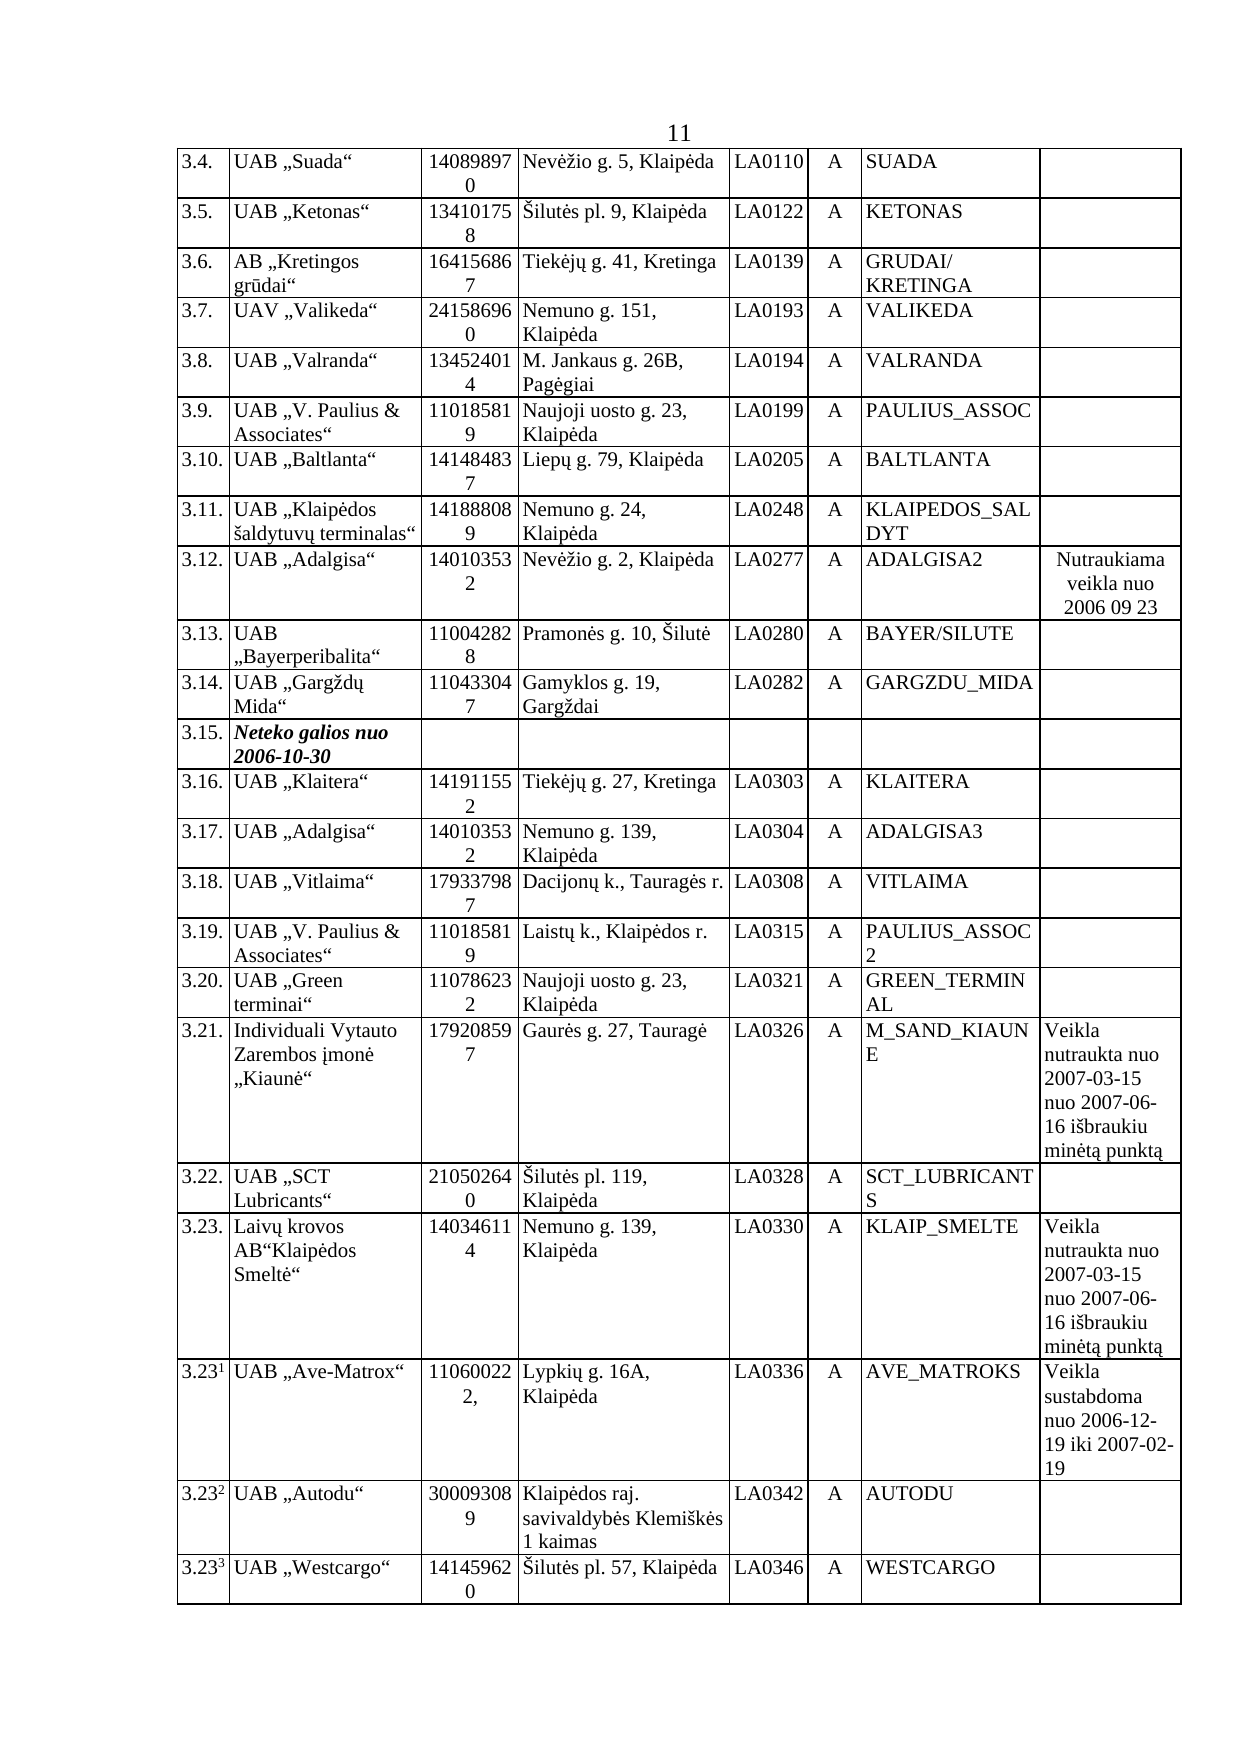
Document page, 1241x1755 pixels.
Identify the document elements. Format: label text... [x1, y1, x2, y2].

table_cell Naujoji uosto g. 23, Klaipėda [519, 968, 729, 1016]
table_cell 110786232 [422, 968, 518, 1016]
table_cell A [809, 1164, 861, 1212]
table_cell 3.21. [178, 1018, 229, 1162]
table_cell Tiekėjų g. 41, Kretinga [519, 249, 729, 297]
table_cell UAB „V. Paulius & Associates“ [230, 919, 421, 967]
table_cell 110042828 [422, 621, 518, 668]
table_cell UAB „Green terminai“ [230, 968, 421, 1016]
table_cell Šilutės pl. 9, Klaipėda [519, 199, 729, 247]
table_cell LA0122 [730, 199, 807, 247]
table_cell 3.233 [178, 1555, 229, 1603]
table_cell A [809, 968, 861, 1016]
table_cell A [809, 919, 861, 967]
table_cell [1041, 497, 1180, 545]
table_cell Klaipėdos raj. savivaldybės Klemiškės 1 kaimas [519, 1481, 729, 1553]
table_cell 164156867 [422, 249, 518, 297]
table_cell VALIKEDA [862, 298, 1039, 346]
table_cell Veikla nutraukta nuo 2007-03-15 nuo 2007-06-16 išbraukiu minėtą punktą [1041, 1018, 1180, 1162]
table_cell UAB „Baltlanta“ [230, 447, 421, 495]
table_cell UAB „Suada“ [230, 149, 421, 197]
table_cell 3.9. [178, 398, 229, 446]
table_cell Tiekėjų g. 27, Kretinga [519, 770, 729, 818]
table_cell KETONAS [862, 199, 1039, 247]
table_cell LA0321 [730, 968, 807, 1016]
table_cell UAB „Autodu“ [230, 1481, 421, 1553]
table_cell A [809, 1481, 861, 1553]
table_cell 140898970 [422, 149, 518, 197]
table_cell LA0303 [730, 770, 807, 818]
table_cell VALRANDA [862, 348, 1039, 396]
table_cell A [809, 547, 861, 619]
table_cell Laistų k., Klaipėdos r. [519, 919, 729, 967]
table_cell Neteko galios nuo 2006-10-30 [230, 720, 421, 768]
table_cell LA0346 [730, 1555, 807, 1603]
table_cell UAB „SCT Lubricants“ [230, 1164, 421, 1212]
table_cell 3.8. [178, 348, 229, 396]
table_cell Individuali Vytauto Zarembos įmonė „Kiaunė“ [230, 1018, 421, 1162]
table_cell 179337987 [422, 869, 518, 917]
table_cell Šilutės pl. 119, Klaipėda [519, 1164, 729, 1212]
table_cell UAB „Klaipėdos šaldytuvų terminalas“ [230, 497, 421, 545]
table_cell 241586960 [422, 298, 518, 346]
table_cell [1041, 1164, 1180, 1212]
table_cell 134524014 [422, 348, 518, 396]
table_cell [1041, 720, 1180, 768]
table_cell 141459620 [422, 1555, 518, 1603]
table_cell Liepų g. 79, Klaipėda [519, 447, 729, 495]
table_cell 210502640 [422, 1164, 518, 1212]
table_cell A [809, 869, 861, 917]
table_cell KLAIP_SMELTE [862, 1214, 1039, 1358]
table_cell LA0304 [730, 819, 807, 867]
table_cell LA0326 [730, 1018, 807, 1162]
table_cell LA0248 [730, 497, 807, 545]
table_cell UAB „Vitlaima“ [230, 869, 421, 917]
table_cell LA0336 [730, 1360, 807, 1480]
table_cell LA0139 [730, 249, 807, 297]
table_cell [1041, 1555, 1180, 1603]
table_cell 140103532 [422, 547, 518, 619]
table_cell [1041, 819, 1180, 867]
table_cell 3.18. [178, 869, 229, 917]
table_cell LA0193 [730, 298, 807, 346]
table_cell LA0328 [730, 1164, 807, 1212]
table_cell 110185819 [422, 919, 518, 967]
table_cell 3.5. [178, 199, 229, 247]
table_cell LA0342 [730, 1481, 807, 1553]
table_cell LA0280 [730, 621, 807, 668]
table_cell 110433047 [422, 670, 518, 718]
table_cell Gaurės g. 27, Tauragė [519, 1018, 729, 1162]
table_cell A [809, 398, 861, 446]
table_cell [1041, 348, 1180, 396]
table_cell [1041, 621, 1180, 668]
table_cell AVE_MATROKS [862, 1360, 1039, 1480]
table_cell LA0110 [730, 149, 807, 197]
table_cell Nutraukiama veikla nuo 2006 09 23 [1041, 547, 1180, 619]
table_cell A [809, 1555, 861, 1603]
table_cell [1041, 298, 1180, 346]
table_cell A [809, 298, 861, 346]
table_cell AB „Kretingos grūdai“ [230, 249, 421, 297]
table_cell [1041, 670, 1180, 718]
table_cell 3.11. [178, 497, 229, 545]
table_cell LA0308 [730, 869, 807, 917]
table_cell UAB „Ketonas“ [230, 199, 421, 247]
table_cell Nevėžio g. 5, Klaipėda [519, 149, 729, 197]
table_cell 179208597 [422, 1018, 518, 1162]
table_cell UAB „Bayerperibalita“ [230, 621, 421, 668]
table_cell PAULIUS_ASSOC2 [862, 919, 1039, 967]
table_cell UAB „Ave-Matrox“ [230, 1360, 421, 1480]
table_cell UAB „Westcargo“ [230, 1555, 421, 1603]
table_cell 3.14. [178, 670, 229, 718]
table_cell KLAITERA [862, 770, 1039, 818]
table_cell 140103532 [422, 819, 518, 867]
table_cell LA0330 [730, 1214, 807, 1358]
table_cell UAB „Adalgisa“ [230, 547, 421, 619]
table_cell GREEN_TERMINAL [862, 968, 1039, 1016]
table_cell [1041, 770, 1180, 818]
table_cell 110185819 [422, 398, 518, 446]
table_cell SUADA [862, 149, 1039, 197]
table_cell A [809, 249, 861, 297]
table_cell 110600222, [422, 1360, 518, 1480]
table_cell [422, 720, 518, 768]
table_cell UAB „Adalgisa“ [230, 819, 421, 867]
table_cell UAB „Valranda“ [230, 348, 421, 396]
table_cell UAB „Gargždų Mida“ [230, 670, 421, 718]
table_cell Gamyklos g. 19, Gargždai [519, 670, 729, 718]
table_cell GRUDAI/KRETINGA [862, 249, 1039, 297]
table_cell LA0315 [730, 919, 807, 967]
table_cell VITLAIMA [862, 869, 1039, 917]
table_cell ADALGISA3 [862, 819, 1039, 867]
table_cell Šilutės pl. 57, Klaipėda [519, 1555, 729, 1603]
table_cell Dacijonų k., Tauragės r. [519, 869, 729, 917]
table_cell LA0199 [730, 398, 807, 446]
table_cell 3.19. [178, 919, 229, 967]
table_cell [1041, 249, 1180, 297]
table_cell LA0205 [730, 447, 807, 495]
table_cell KLAIPEDOS_SALDYT [862, 497, 1039, 545]
table_cell AUTODU [862, 1481, 1039, 1553]
table_cell UAB „V. Paulius & Associates“ [230, 398, 421, 446]
table_cell 3.12. [178, 547, 229, 619]
table_cell [519, 720, 729, 768]
table_cell [1041, 869, 1180, 917]
table_cell UAB „Klaitera“ [230, 770, 421, 818]
table_cell A [809, 149, 861, 197]
table_cell A [809, 348, 861, 396]
table_cell Nemuno g. 139, Klaipėda [519, 1214, 729, 1358]
table_cell LA0194 [730, 348, 807, 396]
table_cell 3.7. [178, 298, 229, 346]
table_cell 3.13. [178, 621, 229, 668]
table_cell A [809, 1214, 861, 1358]
table_cell Nemuno g. 139, Klaipėda [519, 819, 729, 867]
table_cell M_SAND_KIAUNE [862, 1018, 1039, 1162]
table_cell SCT_LUBRICANTS [862, 1164, 1039, 1212]
table_cell Veikla nutraukta nuo 2007-03-15 nuo 2007-06-16 išbraukiu minėtą punktą [1041, 1214, 1180, 1358]
table_cell A [809, 670, 861, 718]
table_cell Nemuno g. 24, Klaipėda [519, 497, 729, 545]
table_cell A [809, 621, 861, 668]
table_cell 140346114 [422, 1214, 518, 1358]
table_cell 3.20. [178, 968, 229, 1016]
table_cell 3.17. [178, 819, 229, 867]
table_cell 3.15. [178, 720, 229, 768]
table_cell GARGZDU_MIDA [862, 670, 1039, 718]
table_cell [809, 720, 861, 768]
table_cell A [809, 1018, 861, 1162]
table_cell [1041, 919, 1180, 967]
table_cell A [809, 497, 861, 545]
table_cell Laivų krovos AB“Klaipėdos Smeltė“ [230, 1214, 421, 1358]
table_cell 3.4. [178, 149, 229, 197]
table_cell 141911552 [422, 770, 518, 818]
table_cell 141888089 [422, 497, 518, 545]
table_cell Veikla sustabdoma nuo 2006-12-19 iki 2007-02-19 [1041, 1360, 1180, 1480]
table_cell [1041, 1481, 1180, 1553]
table_cell A [809, 770, 861, 818]
table_cell 3.23. [178, 1214, 229, 1358]
table_cell [1041, 968, 1180, 1016]
table_cell Nevėžio g. 2, Klaipėda [519, 547, 729, 619]
table_cell M. Jankaus g. 26B, Pagėgiai [519, 348, 729, 396]
table_cell [862, 720, 1039, 768]
table_cell 300093089 [422, 1481, 518, 1553]
table_cell [1041, 398, 1180, 446]
table_cell UAV „Valikeda“ [230, 298, 421, 346]
table_cell Pramonės g. 10, Šilutė [519, 621, 729, 668]
table_cell 3.6. [178, 249, 229, 297]
table_cell LA0282 [730, 670, 807, 718]
table_cell A [809, 1360, 861, 1480]
table_cell 3.232 [178, 1481, 229, 1553]
table_cell 3.10. [178, 447, 229, 495]
table_cell A [809, 819, 861, 867]
table_cell ADALGISA2 [862, 547, 1039, 619]
table_cell Nemuno g. 151, Klaipėda [519, 298, 729, 346]
table_cell WESTCARGO [862, 1555, 1039, 1603]
table_cell A [809, 447, 861, 495]
table_cell PAULIUS_ASSOC [862, 398, 1039, 446]
table_cell A [809, 199, 861, 247]
table_cell 3.22. [178, 1164, 229, 1212]
table_cell [1041, 447, 1180, 495]
table_cell Lypkių g. 16A, Klaipėda [519, 1360, 729, 1480]
table_cell [1041, 199, 1180, 247]
table_cell [1041, 149, 1180, 197]
table_cell 3.16. [178, 770, 229, 818]
table_cell Naujoji uosto g. 23, Klaipėda [519, 398, 729, 446]
table_cell [730, 720, 807, 768]
table_cell BALTLANTA [862, 447, 1039, 495]
table_cell 141484837 [422, 447, 518, 495]
table_cell BAYER/SILUTE [862, 621, 1039, 668]
table_cell LA0277 [730, 547, 807, 619]
table_cell 134101758 [422, 199, 518, 247]
table_cell 3.231 [178, 1360, 229, 1480]
